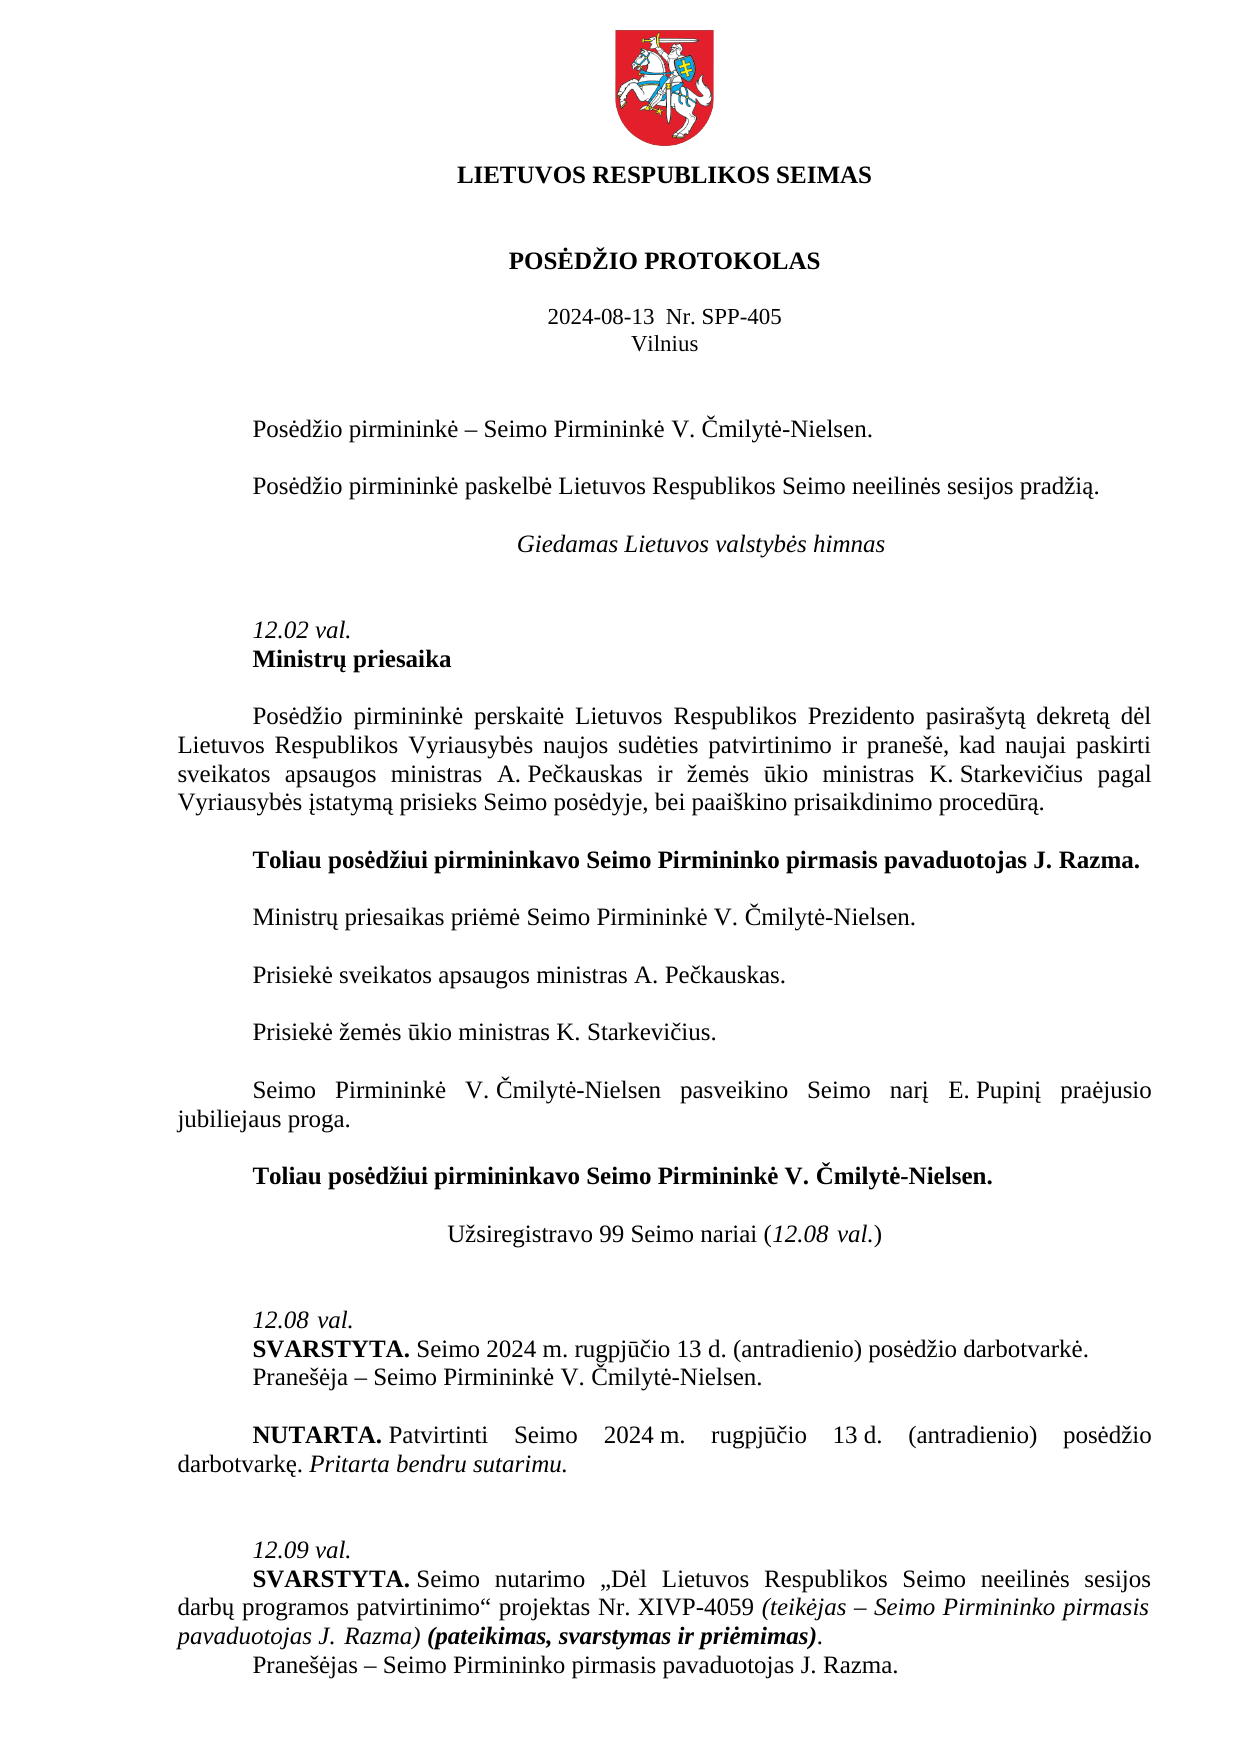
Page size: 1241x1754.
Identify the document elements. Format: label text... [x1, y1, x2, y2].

text Prisiekė žemės ūkio ministras K. Starkevičius. [177, 1017, 1152, 1046]
text Posėdžio pirmininkė paskelbė Lietuvos Respublikos Seimo neeilinės sesijos pradžią. [177, 471, 1152, 500]
text SVARSTYTA. Seimo nutarimo „Dėl Lietuvos Respublikos Seimo neeilinės sesijos darbų programos patvirtinimo“ projektas Nr. XIVP-4059 (teikėjas – Seimo Pirmininko pirmasis pavaduotojas J. Razma) (pateikimas, svarstymas ir priėmimas). [177, 1564, 1152, 1650]
text Vilnius [177, 330, 1152, 356]
text 12.09 val. [177, 1535, 1152, 1564]
text Ministrų priesaikas priėmė Seimo Pirmininkė V. Čmilytė-Nielsen. [177, 902, 1152, 931]
text NUTARTA. Patvirtinti Seimo 2024 m. rugpjūčio 13 d. (antradienio) posėdžio darbotvarkę. Pritarta bendru sutarimu. [177, 1420, 1152, 1477]
text 12.02 val. [177, 615, 1152, 644]
text Toliau posėdžiui pirmininkavo Seimo Pirmininkė V. Čmilytė-Nielsen. [177, 1161, 1152, 1190]
text Posėdžio pirmininkė – Seimo Pirmininkė V. Čmilytė-Nielsen. [177, 414, 1152, 442]
text Seimo Pirmininkė V. Čmilytė-Nielsen pasveikino Seimo narį E. Pupinį praėjusio jubiliejaus proga. [177, 1075, 1152, 1132]
text 12.08 val. [177, 1305, 1152, 1334]
text POSĖDŽIO PROTOKOLAS [177, 246, 1152, 275]
text 2024-08-13 Nr. SPP-405 [177, 303, 1152, 330]
text Toliau posėdžiui pirmininkavo Seimo Pirmininko pirmasis pavaduotojas J. Razma. [177, 845, 1152, 874]
text Prisiekė sveikatos apsaugos ministras A. Pečkauskas. [177, 960, 1152, 989]
text Užsiregistravo 99 Seimo nariai (12.08 val.) [177, 1219, 1152, 1247]
text Ministrų priesaika [177, 644, 1152, 672]
text Pranešėjas – Seimo Pirmininko pirmasis pavaduotojas J. Razma. [177, 1650, 1152, 1679]
text Lietuvos Respublikos Seimas [177, 160, 1152, 188]
text Pranešėja – Seimo Pirmininkė V. Čmilytė-Nielsen. [177, 1362, 1152, 1391]
text Giedamas Lietuvos valstybės himnas [177, 529, 1152, 557]
text Posėdžio pirmininkė perskaitė Lietuvos Respublikos Prezidento pasirašytą dekretą dėl Lietuvos Respublikos Vyriausybės naujos sudėties patvirtinimo ir pranešė, kad naujai paskirti sveikatos apsaugos ministras A. Pečkauskas ir žemės ūkio ministras K. Starkevičius pagal Vyriausybės įstatymą prisieks Seimo posėdyje, bei paaiškino prisaikdinimo procedūrą. [177, 701, 1152, 816]
text SVARSTYTA. Seimo 2024 m. rugpjūčio 13 d. (antradienio) posėdžio darbotvarkė. [177, 1334, 1152, 1362]
